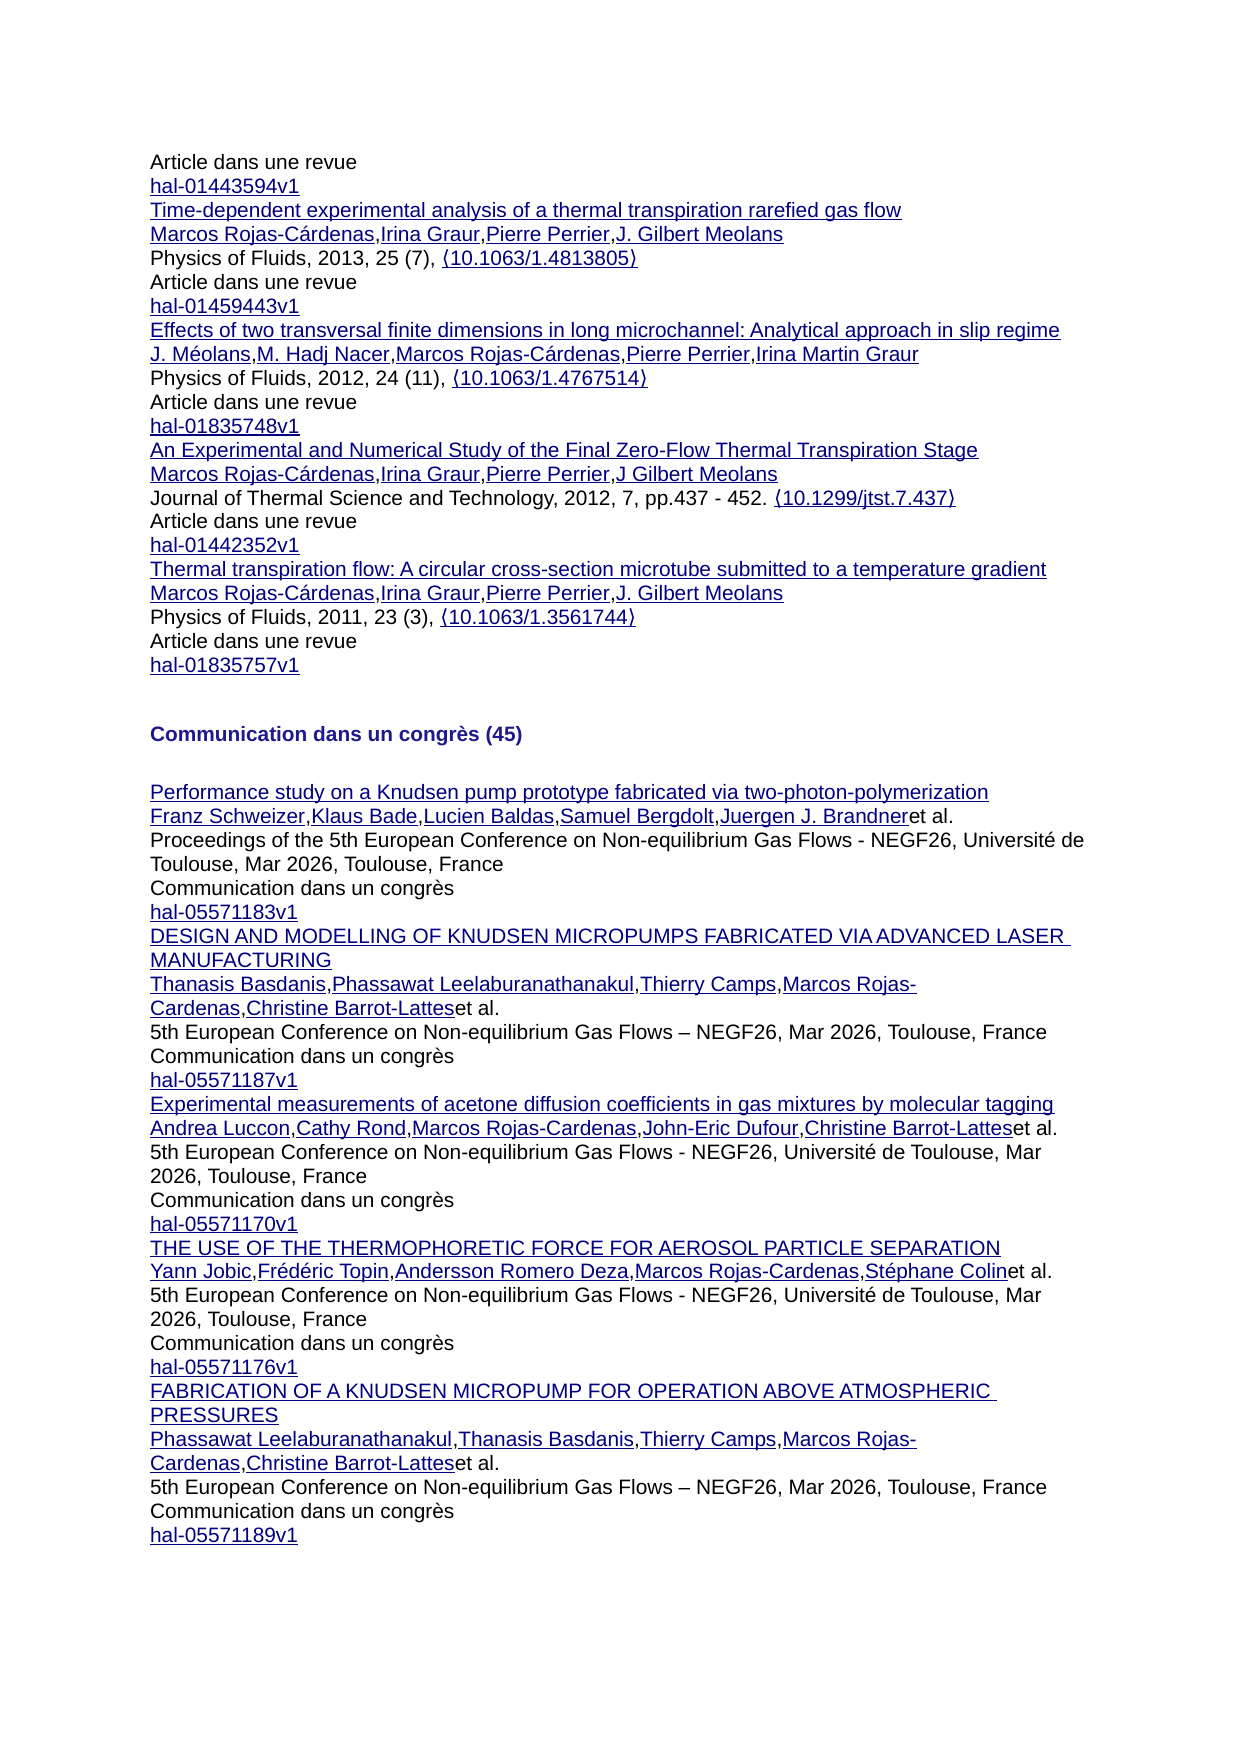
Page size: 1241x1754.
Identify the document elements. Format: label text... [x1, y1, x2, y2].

table_cell Effects of two transversal finite dimensions in long microchannel: Analytical approach in slip regime J. Méolans,M. Hadj Nacer,Marcos Rojas-Cárdenas,Pierre Perrier,Irina Martin Graur Physics of Fluids, 2012, 24 (11), ⟨10.1063/1.4767514⟩ Article dans une revue hal-01835748v1 [150, 318, 1090, 437]
table_cell An Experimental and Numerical Study of the Final Zero-Flow Thermal Transpiration Stage Marcos Rojas-Cárdenas,Irina Graur,Pierre Perrier,J Gilbert Meolans Journal of Thermal Science and Technology, 2012, 7, pp.437 - 452. ⟨10.1299/jtst.7.437⟩ Article dans une revue hal-01442352v1 [150, 438, 1090, 557]
table_cell THE USE OF THE THERMOPHORETIC FORCE FOR AEROSOL PARTICLE SEPARATION Yann Jobic,Frédéric Topin,Andersson Romero Deza,Marcos Rojas-Cardenas,Stéphane Colinet al. 5th European Conference on Non-equilibrium Gas Flows - NEGF26, Université de Toulouse, Mar 2026, Toulouse, France Communication dans un congrès hal-05571176v1 [150, 1235, 1090, 1379]
table_cell DESIGN AND MODELLING OF KNUDSEN MICROPUMPS FABRICATED VIA ADVANCED LASER MANUFACTURING Thanasis Basdanis,Phassawat Leelaburanathanakul,Thierry Camps,Marcos Rojas-Cardenas,Christine Barrot-Latteset al. 5th European Conference on Non-equilibrium Gas Flows – NEGF26, Mar 2026, Toulouse, France Communication dans un congrès hal-05571187v1 [150, 924, 1090, 1092]
subtitle Communication dans un congrès (45) [150, 722, 1090, 746]
table_cell FABRICATION OF A KNUDSEN MICROPUMP FOR OPERATION ABOVE ATMOSPHERIC PRESSURES Phassawat Leelaburanathanakul,Thanasis Basdanis,Thierry Camps,Marcos Rojas-Cardenas,Christine Barrot-Latteset al. 5th European Conference on Non-equilibrium Gas Flows – NEGF26, Mar 2026, Toulouse, France Communication dans un congrès hal-05571189v1 [150, 1379, 1090, 1547]
table_cell Experimental measurements of acetone diffusion coefficients in gas mixtures by molecular tagging Andrea Luccon,Cathy Rond,Marcos Rojas-Cardenas,John-Eric Dufour,Christine Barrot-Latteset al. 5th European Conference on Non-equilibrium Gas Flows - NEGF26, Université de Toulouse, Mar 2026, Toulouse, France Communication dans un congrès hal-05571170v1 [150, 1092, 1090, 1235]
table_cell Article dans une revue hal-01443594v1 [150, 150, 1090, 198]
table_cell Time-dependent experimental analysis of a thermal transpiration rarefied gas flow Marcos Rojas-Cárdenas,Irina Graur,Pierre Perrier,J. Gilbert Meolans Physics of Fluids, 2013, 25 (7), ⟨10.1063/1.4813805⟩ Article dans une revue hal-01459443v1 [150, 198, 1090, 318]
table_header Performance study on a Knudsen pump prototype fabricated via two-photon-polymerization Franz Schweizer,Klaus Bade,Lucien Baldas,Samuel Bergdolt,Juergen J. Brandneret al. Proceedings of the 5th European Conference on Non-equilibrium Gas Flows - NEGF26, Université de Toulouse, Mar 2026, Toulouse, France Communication dans un congrès hal-05571183v1 [150, 780, 1090, 924]
table_cell Thermal transpiration flow: A circular cross-section microtube submitted to a temperature gradient Marcos Rojas-Cárdenas,Irina Graur,Pierre Perrier,J. Gilbert Meolans Physics of Fluids, 2011, 23 (3), ⟨10.1063/1.3561744⟩ Article dans une revue hal-01835757v1 [150, 557, 1090, 677]
